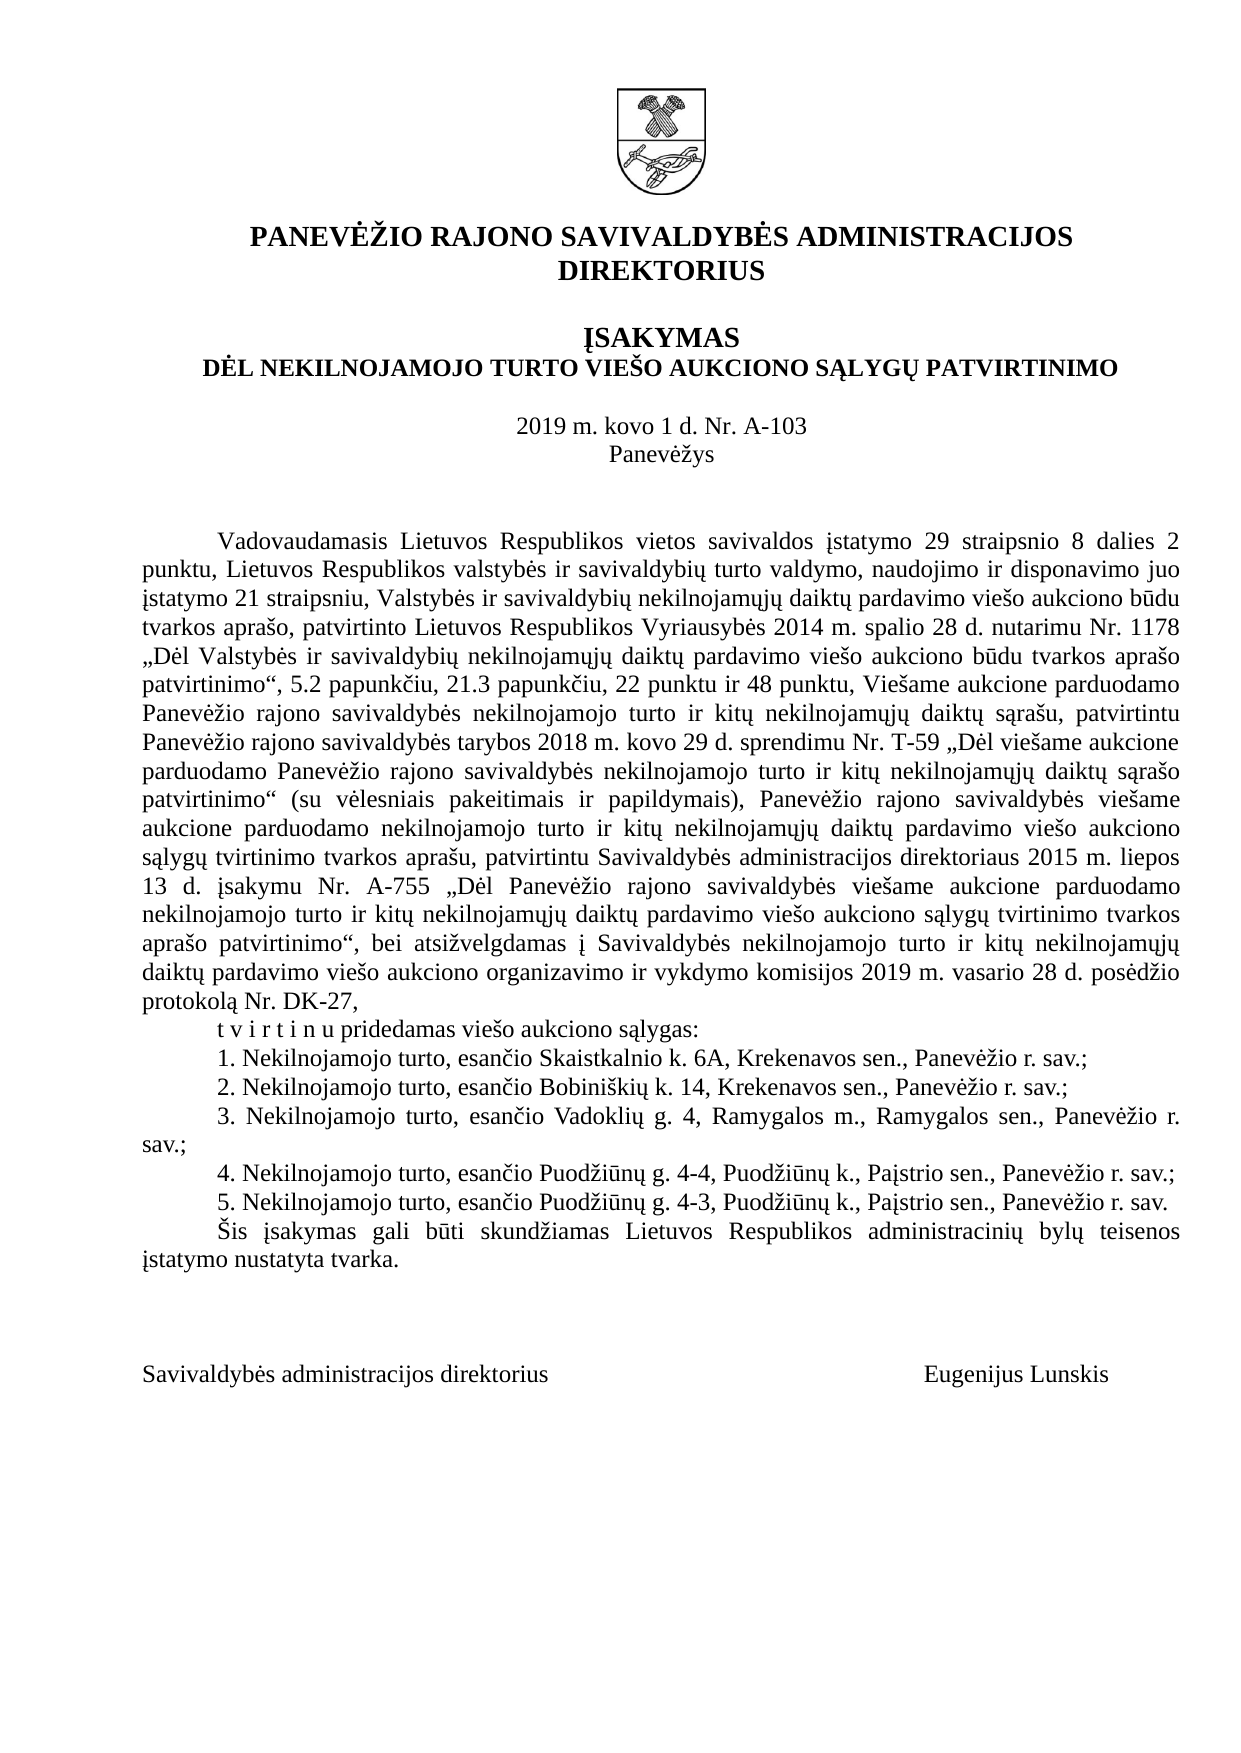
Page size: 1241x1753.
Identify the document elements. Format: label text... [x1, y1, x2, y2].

text 4. Nekilnojamojo turto, esančio Puodžiūnų g. 4-4, Puodžiūnų k., Paįstrio sen., Panevėžio r. sav.; [142, 1158, 1181, 1187]
text 1. Nekilnojamojo turto, esančio Skaistkalnio k. 6A, Krekenavos sen., Panevėžio r. sav.; [142, 1043, 1181, 1072]
text 2019 m. kovo 1 d. Nr. A-103 [142, 411, 1181, 439]
text t v i r t i n u pridedamas viešo aukciono sąlygas: [142, 1014, 1181, 1043]
text 2. Nekilnojamojo turto, esančio Bobiniškių k. 14, Krekenavos sen., Panevėžio r. sav.; [142, 1072, 1181, 1101]
text 3. Nekilnojamojo turto, esančio Vadoklių g. 4, Ramygalos m., Ramygalos sen., Panevėžio r. sav.; [142, 1101, 1181, 1158]
text 5. Nekilnojamojo turto, esančio Puodžiūnų g. 4-3, Puodžiūnų k., Paįstrio sen., Panevėžio r. sav. [142, 1187, 1181, 1216]
text ĮSAKYMAS [142, 320, 1181, 353]
text Panevėžys [142, 439, 1181, 468]
text Vadovaudamasis Lietuvos Respublikos vietos savivaldos įstatymo 29 straipsnio 8 dalies 2 punktu, Lietuvos Respublikos valstybės ir savivaldybių turto valdymo, naudojimo ir disponavimo juo įstatymo 21 straipsniu, Valstybės ir savivaldybių nekilnojamųjų daiktų pardavimo viešo aukciono būdu tvarkos aprašo, patvirtinto Lietuvos Respublikos Vyriausybės 2014 m. spalio 28 d. nutarimu Nr. 1178 „Dėl Valstybės ir savivaldybių nekilnojamųjų daiktų pardavimo viešo aukciono būdu tvarkos aprašo patvirtinimo“, 5.2 papunkčiu, 21.3 papunkčiu, 22 punktu ir 48 punktu, Viešame aukcione parduodamo Panevėžio rajono savivaldybės nekilnojamojo turto ir kitų nekilnojamųjų daiktų sąrašu, patvirtintu Panevėžio rajono savivaldybės tarybos 2018 m. kovo 29 d. sprendimu Nr. T-59 „Dėl viešame aukcione parduodamo Panevėžio rajono savivaldybės nekilnojamojo turto ir kitų nekilnojamųjų daiktų sąrašo patvirtinimo“ (su vėlesniais pakeitimais ir papildymais), Panevėžio rajono savivaldybės viešame aukcione parduodamo nekilnojamojo turto ir kitų nekilnojamųjų daiktų pardavimo viešo aukciono sąlygų tvirtinimo tvarkos aprašu, patvirtintu Savivaldybės administracijos direktoriaus 2015 m. liepos 13 d. įsakymu Nr. A-755 „Dėl Panevėžio rajono savivaldybės viešame aukcione parduodamo nekilnojamojo turto ir kitų nekilnojamųjų daiktų pardavimo viešo aukciono sąlygų tvirtinimo tvarkos aprašo patvirtinimo“, bei atsižvelgdamas į Savivaldybės nekilnojamojo turto ir kitų nekilnojamųjų daiktų pardavimo viešo aukciono organizavimo ir vykdymo komisijos 2019 m. vasario 28 d. posėdžio protokolą Nr. DK-27, [142, 526, 1181, 1014]
text Savivaldybės administracijos direktorius Eugenijus Lunskis [142, 1359, 1181, 1388]
text Šis įsakymas gali būti skundžiamas Lietuvos Respublikos administracinių bylų teisenos įstatymo nustatyta tvarka. [142, 1216, 1181, 1273]
text DIREKTORIUS [142, 253, 1181, 286]
text PANEVĖŽIO RAJONO SAVIVALDYBĖS ADMINISTRACIJOS [142, 219, 1181, 253]
text DĖL NEKILNOJAMOJO TURTO VIEŠO AUKCIONO SĄLYGŲ PATVIRTINIMO [142, 353, 1179, 382]
